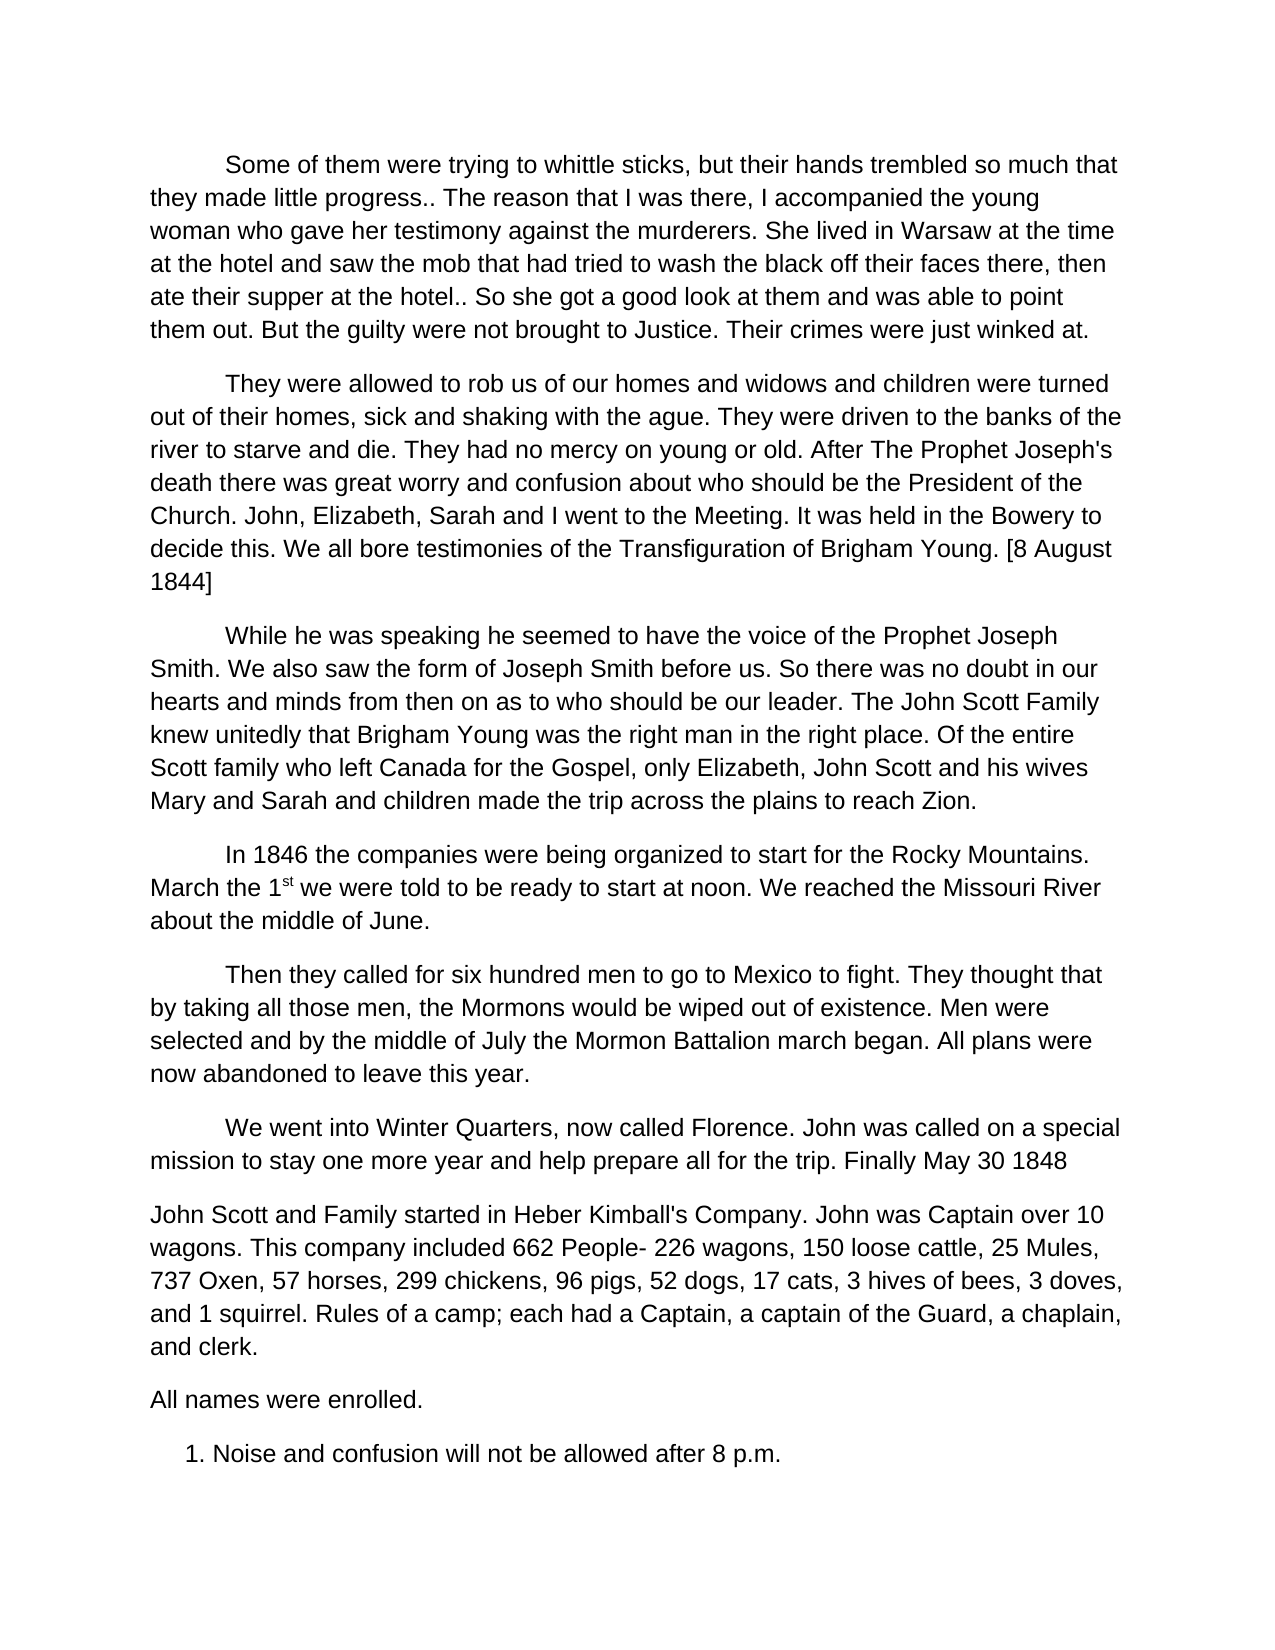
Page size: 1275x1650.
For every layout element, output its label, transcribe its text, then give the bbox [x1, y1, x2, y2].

text 1. Noise and confusion will not be allowed after 8 p.m. [150, 1439, 1125, 1468]
text John Scott and Family started in Heber Kimball's Company. John was Captain over 10 wagons. This company included 662 People- 226 wagons, 150 loose cattle, 25 Mules, 737 Oxen, 57 horses, 299 chickens, 96 pigs, 52 dogs, 17 cats, 3 hives of bees, 3 doves, and 1 squirrel. Rules of a camp; each had a Captain, a captain of the Guard, a chaplain, and clerk. [150, 1199, 1125, 1360]
text All names were enrolled. [150, 1386, 1125, 1414]
text We went into Winter Quarters, now called Florence. John was called on a special mission to stay one more year and help prepare all for the trip. Finally May 30 1848 [150, 1113, 1125, 1174]
text Then they called for six hundred men to go to Mexico to fight. They thought that by taking all those men, the Mormons would be wiped out of existence. Men were selected and by the middle of July the Mormon Battalion march began. All plans were now abandoned to leave this year. [150, 960, 1125, 1088]
text Some of them were trying to whittle sticks, but their hands trembled so much that they made little progress.. The reason that I was there, I accompanied the young woman who gave her testimony against the murderers. She lived in Warsaw at the time at the hotel and saw the mob that had tried to wash the black off their faces there, then ate their supper at the hotel.. So she got a good look at them and was able to point them out. But the guilty were not brought to Justice. Their crimes were just winked at. [150, 150, 1125, 344]
text While he was speaking he seemed to have the voice of the Prophet Joseph Smith. We also saw the form of Joseph Smith before us. So there was no doubt in our hearts and minds from then on as to who should be our leader. The John Scott Family knew unitedly that Brigham Young was the right man in the right place. Of the entire Scott family who left Canada for the Gospel, only Elizabeth, John Scott and his wives Mary and Sarah and children made the trip across the plains to reach Zion. [150, 621, 1125, 815]
text They were allowed to rob us of our homes and widows and children were turned out of their homes, sick and shaking with the ague. They were driven to the banks of the river to starve and die. They had no mercy on young or old. After The Prophet Joseph's death there was great worry and confusion about who should be the President of the Church. John, Elizabeth, Sarah and I went to the Meeting. It was held in the Bowery to decide this. We all bore testimonies of the Transfiguration of Brigham Young. [8 August 1844] [150, 369, 1125, 596]
text In 1846 the companies were being organized to start for the Rocky Mountains. March the 1st we were told to be ready to start at noon. We reached the Missouri River about the middle of June. [150, 840, 1125, 935]
